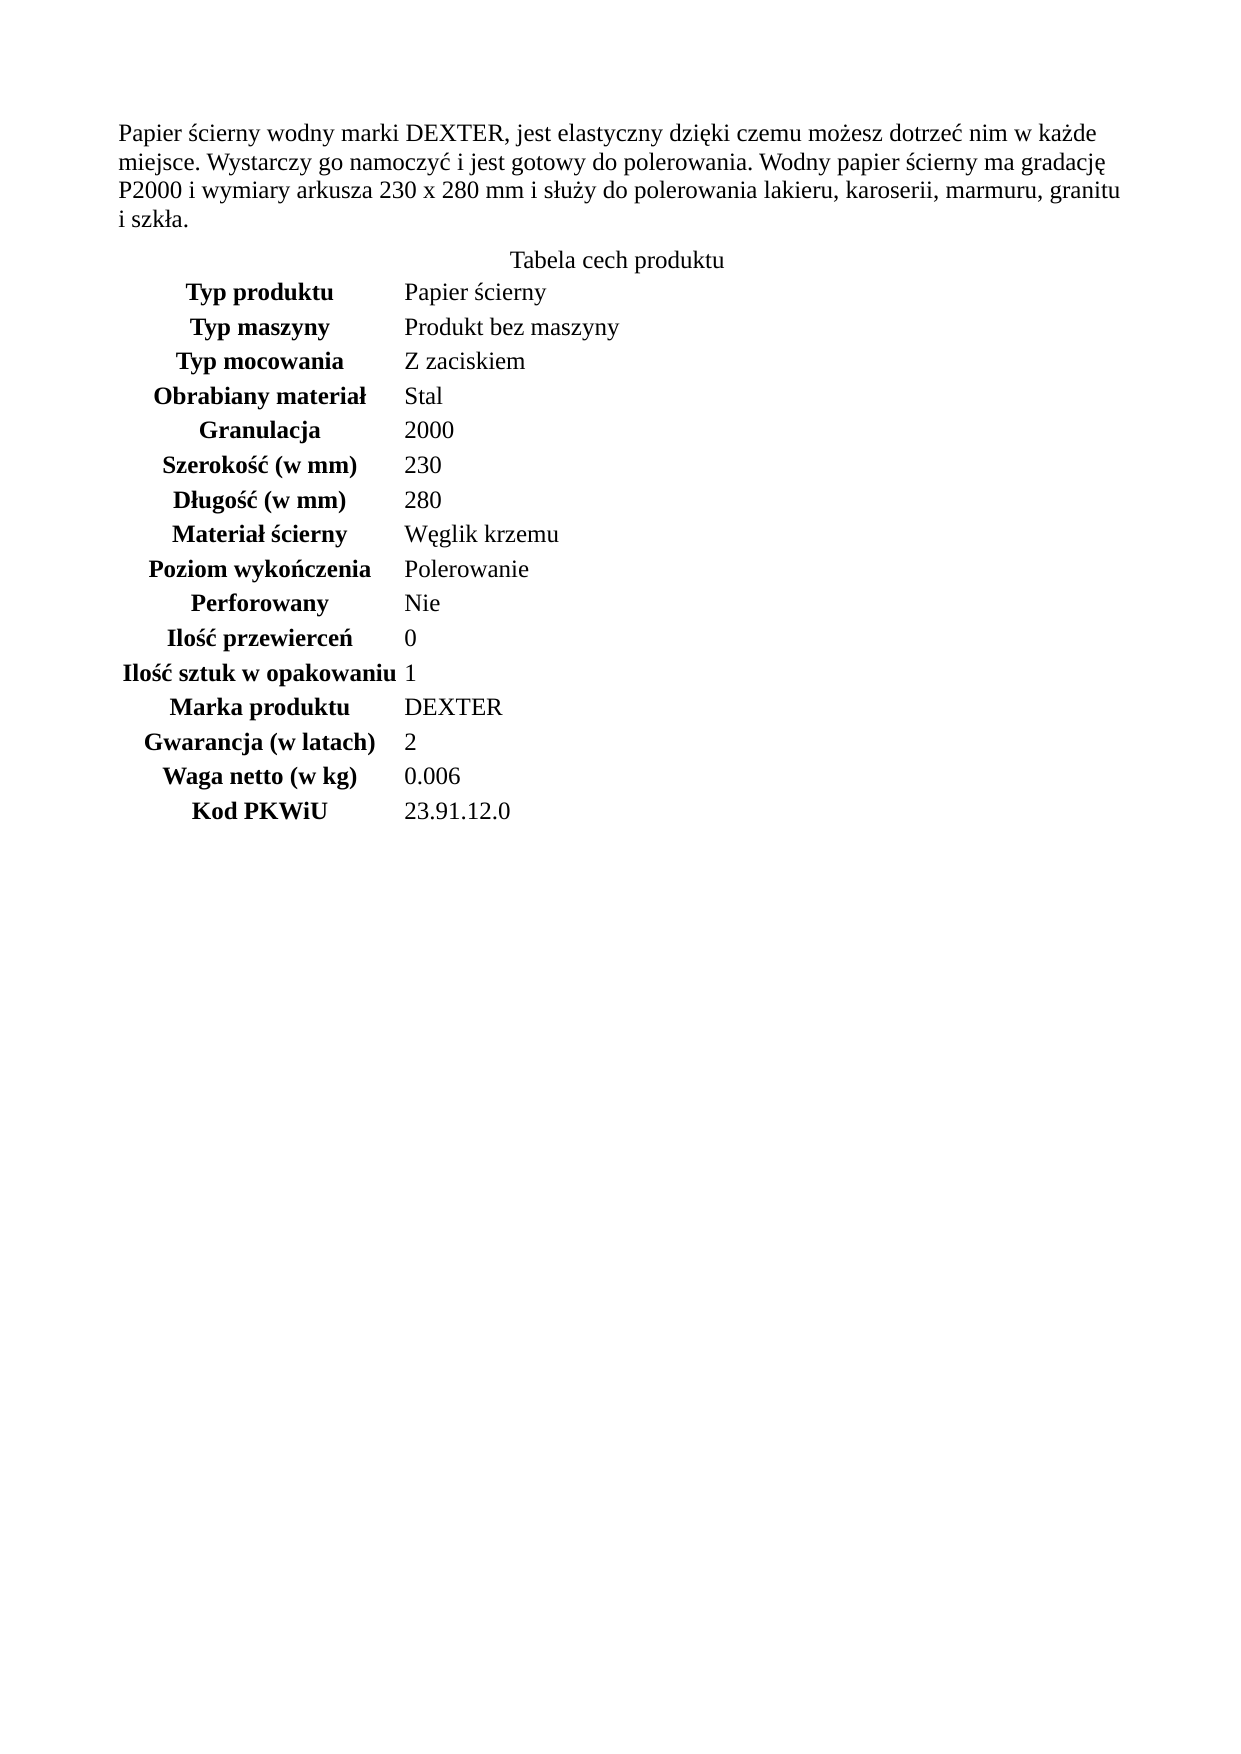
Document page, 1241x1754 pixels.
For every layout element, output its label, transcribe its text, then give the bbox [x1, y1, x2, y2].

table_header Papier ścierny [401, 274, 635, 309]
table_cell 0 [401, 620, 635, 655]
table_cell Gwarancja (w latach) [118, 724, 401, 758]
table_cell Waga netto (w kg) [118, 759, 401, 793]
text Tabela cech produktu [118, 246, 1122, 274]
table_cell Granulacja [118, 413, 401, 447]
table_cell Stal [401, 378, 635, 413]
table_cell Perforowany [118, 586, 401, 620]
table_cell Nie [401, 586, 635, 620]
text Papier ścierny wodny marki DEXTER, jest elastyczny dzięki czemu możesz dotrzeć nim w każde miejsce. Wystarczy go namoczyć i jest gotowy do polerowania. Wodny papier ścierny ma gradację P2000 i wymiary arkusza 230 x 280 mm i służy do polerowania lakieru, karoserii, marmuru, granitu i szkła. [118, 118, 1122, 233]
table_cell 2000 [401, 413, 635, 447]
table_cell 2 [401, 724, 635, 758]
table_cell Poziom wykończenia [118, 551, 401, 586]
table_header Typ produktu [118, 274, 401, 309]
table_cell DEXTER [401, 689, 635, 724]
table_cell Polerowanie [401, 551, 635, 586]
table_cell Ilość przewierceń [118, 620, 401, 655]
table_cell Typ maszyny [118, 309, 401, 343]
table_cell Ilość sztuk w opakowaniu [118, 655, 401, 689]
table_cell Marka produktu [118, 689, 401, 724]
table_cell Obrabiany materiał [118, 378, 401, 413]
table_cell Materiał ścierny [118, 516, 401, 551]
table_cell Typ mocowania [118, 344, 401, 378]
table_cell 230 [401, 447, 635, 482]
table_cell 0.006 [401, 759, 635, 793]
table_cell Z zaciskiem [401, 344, 635, 378]
table_cell Produkt bez maszyny [401, 309, 635, 343]
table_cell 1 [401, 655, 635, 689]
table_cell Kod PKWiU [118, 793, 401, 828]
table_cell Długość (w mm) [118, 482, 401, 516]
table_cell 280 [401, 482, 635, 516]
table_cell Węglik krzemu [401, 516, 635, 551]
table_cell Szerokość (w mm) [118, 447, 401, 482]
table_cell 23.91.12.0 [401, 793, 635, 828]
